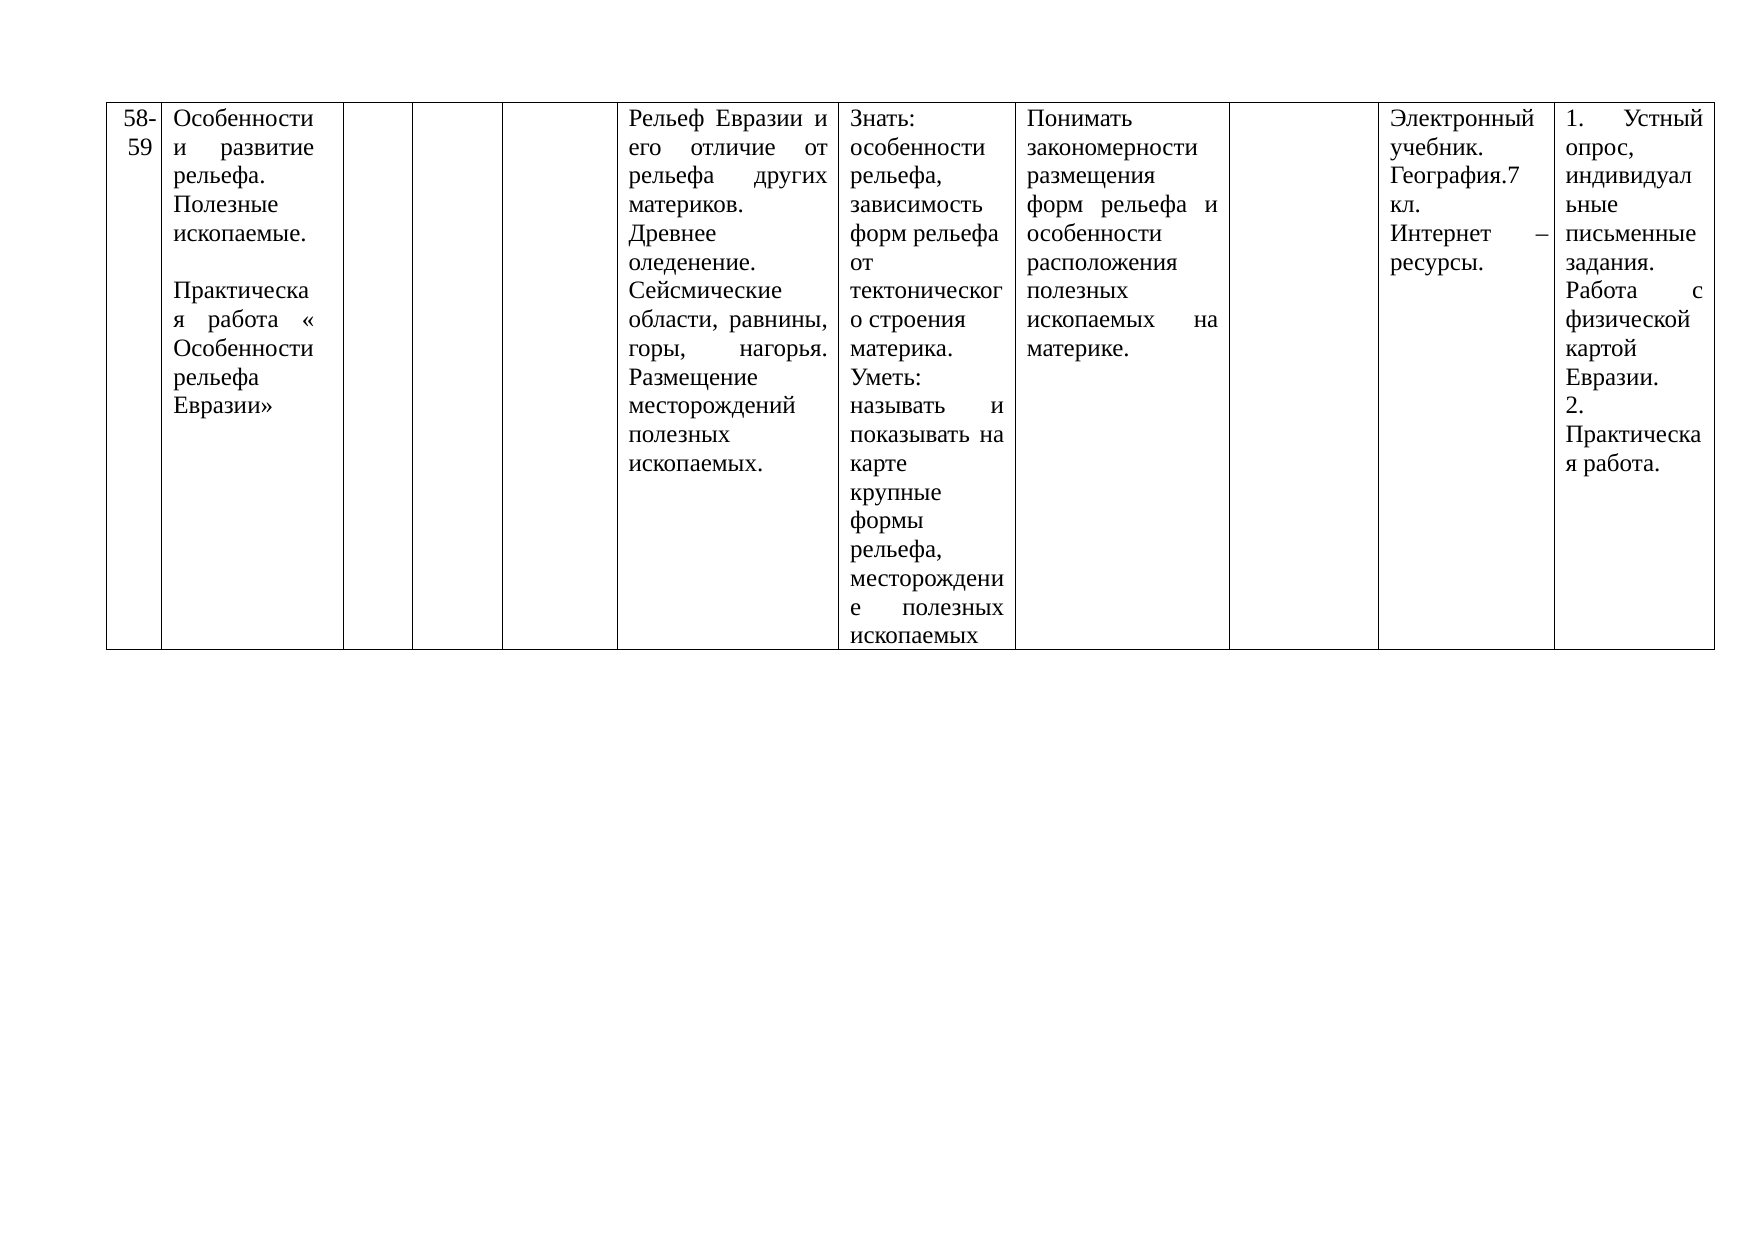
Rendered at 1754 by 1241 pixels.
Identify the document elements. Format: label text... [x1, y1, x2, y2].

table_cell Особенности и развитие рельефа. Полезные ископаемые. Практическая работа « Особенности рельефа Евразии» [162, 103, 343, 649]
table_cell 1. Устный опрос, индивидуальные письменные задания. Работа с физической картой Евразии. 2. Практическая работа. [1555, 103, 1714, 649]
table_cell [413, 103, 502, 649]
table_cell [503, 103, 617, 649]
table_cell [344, 103, 412, 649]
table_cell [1230, 103, 1378, 649]
table_cell 58-59 [107, 103, 161, 649]
table_cell Электронный учебник. География.7 кл. Интернет – ресурсы. [1379, 103, 1554, 649]
table_cell Знать: особенности рельефа, зависимость форм рельефа от тектонического строения материка. Уметь: называть и показывать на карте крупные формы рельефа, месторождение полезных ископаемых [839, 103, 1015, 649]
table_cell Рельеф Евразии и его отличие от рельефа других материков. Древнее оледенение. Сейсмические области, равнины, горы, нагорья. Размещение месторождений полезных ископаемых. [618, 103, 838, 649]
table_cell Понимать закономерности размещения форм рельефа и особенности расположения полезных ископаемых на материке. [1016, 103, 1229, 649]
